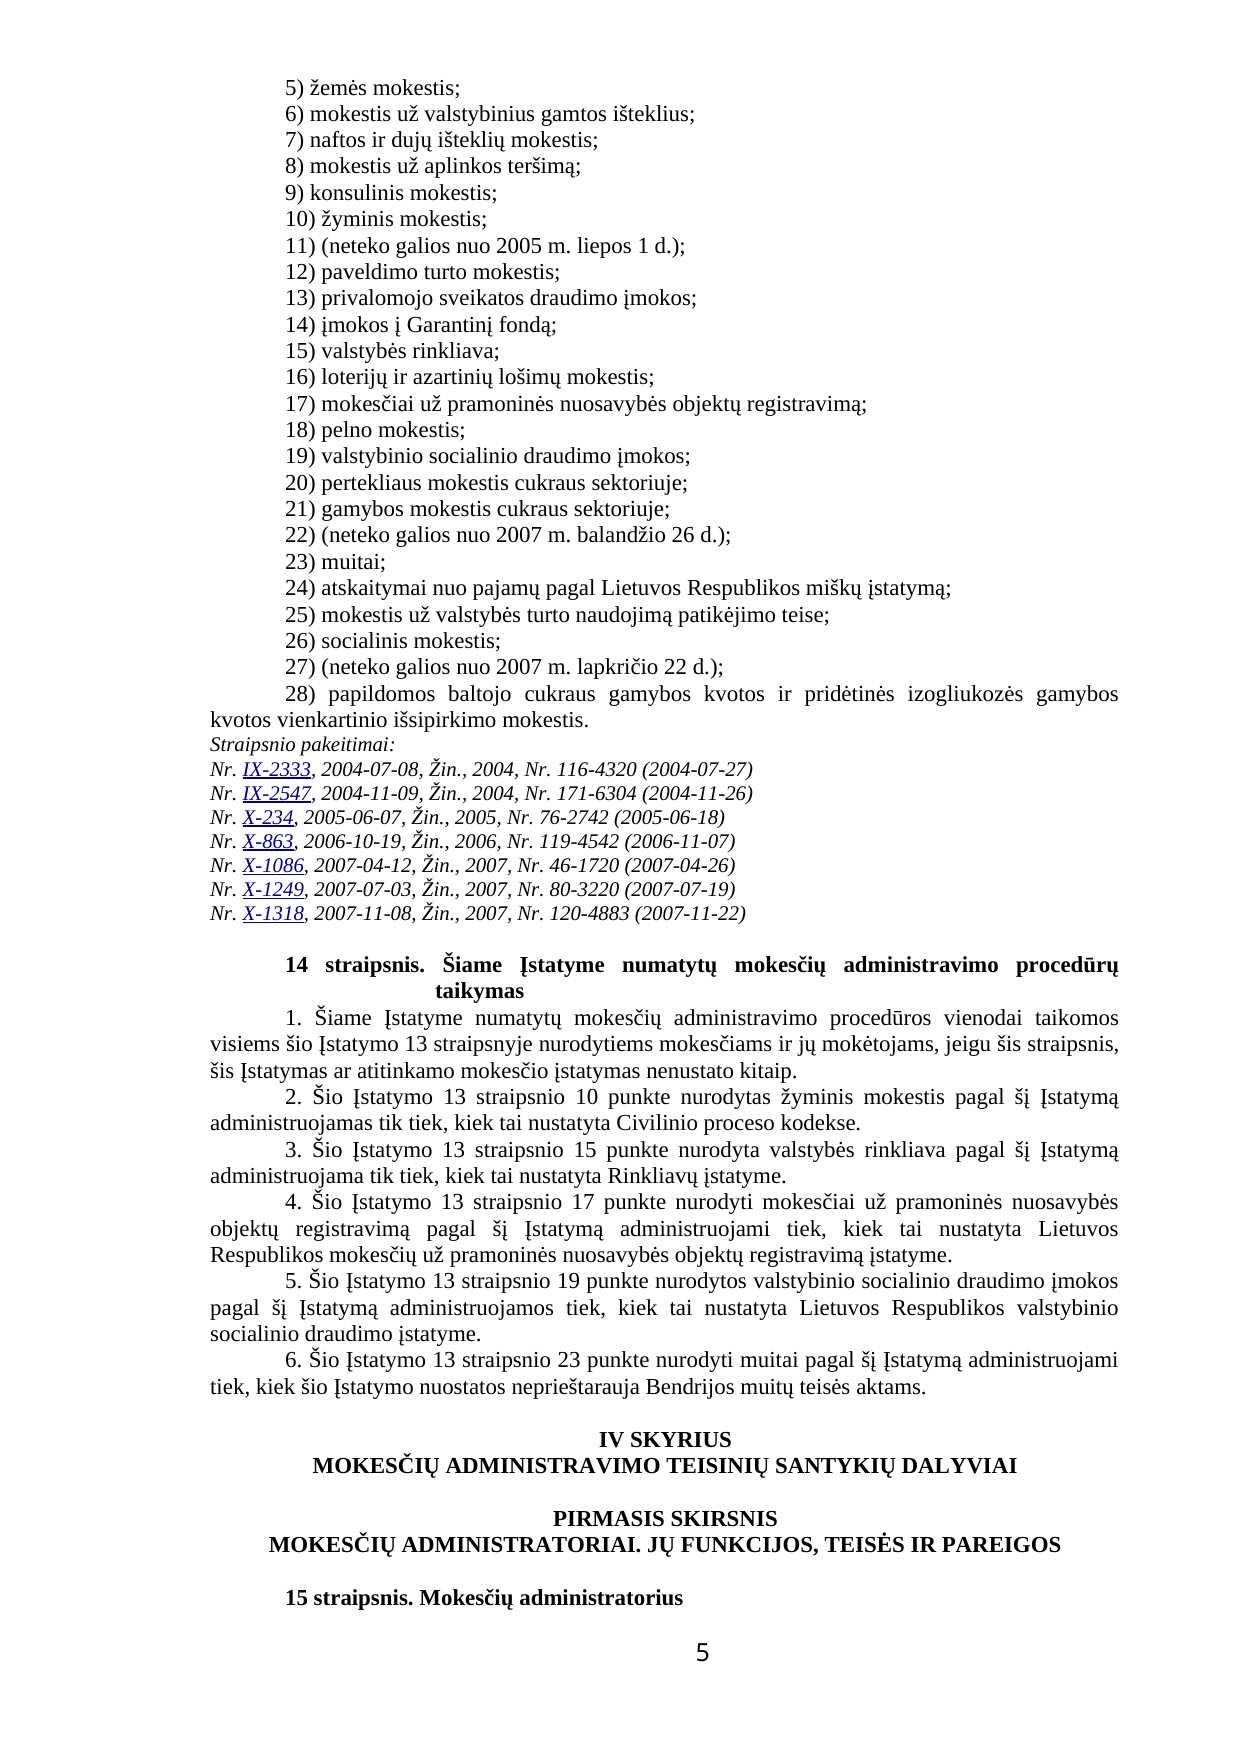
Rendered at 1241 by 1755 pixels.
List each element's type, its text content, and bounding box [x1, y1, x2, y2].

text 6. Šio Įstatymo 13 straipsnio 23 punkte nurodyti muitai pagal šį Įstatymą administruojami tiek, kiek šio Įstatymo nuostatos neprieštarauja Bendrijos muitų teisės aktams. [210, 1347, 1120, 1399]
text MOKESČIŲ ADMINISTRATORIAI. JŲ FUNKCIJOS, TEISĖS IR PAREIGOS [210, 1531, 1120, 1557]
text 2. Šio Įstatymo 13 straipsnio 10 punkte nurodytas žyminis mokestis pagal šį Įstatymą administruojamas tik tiek, kiek tai nustatyta Civilinio proceso kodekse. [210, 1083, 1120, 1136]
text 17) mokesčiai už pramoninės nuosavybės objektų registravimą; [210, 390, 1120, 416]
text Nr. X-1318, 2007-11-08, Žin., 2007, Nr. 120-4883 (2007-11-22) [210, 901, 1120, 925]
text Nr. X-1249, 2007-07-03, Žin., 2007, Nr. 80-3220 (2007-07-19) [210, 877, 1120, 901]
text 12) paveldimo turto mokestis; [210, 258, 1120, 284]
text 5. Šio Įstatymo 13 straipsnio 19 punkte nurodytos valstybinio socialinio draudimo įmokos pagal šį Įstatymą administruojamos tiek, kiek tai nustatyta Lietuvos Respublikos valstybinio socialinio draudimo įstatyme. [210, 1267, 1120, 1347]
text 28) papildomos baltojo cukraus gamybos kvotos ir pridėtinės izogliukozės gamybos kvotos vienkartinio išsipirkimo mokestis. [210, 680, 1120, 732]
text 22) (neteko galios nuo 2007 m. balandžio 26 d.); [210, 522, 1120, 548]
text Nr. X-234, 2005-06-07, Žin., 2005, Nr. 76-2742 (2005-06-18) [210, 804, 1120, 829]
text 1. Šiame Įstatyme numatytų mokesčių administravimo procedūros vienodai taikomos visiems šio Įstatymo 13 straipsnyje nurodytiems mokesčiams ir jų mokėtojams, jeigu šis straipsnis, šis Įstatymas ar atitinkamo mokesčio įstatymas nenustato kitaip. [210, 1004, 1120, 1083]
text 11) (neteko galios nuo 2005 m. liepos 1 d.); [210, 232, 1120, 258]
text Straipsnio pakeitimai: [210, 732, 1120, 756]
text 15) valstybės rinkliava; [210, 337, 1120, 363]
text 7) naftos ir dujų išteklių mokestis; [210, 126, 1120, 153]
text MOKESČIŲ ADMINISTRAVIMO TEISINIŲ SANTYKIŲ DALYVIAI [210, 1452, 1120, 1478]
text 25) mokestis už valstybės turto naudojimą patikėjimo teise; [210, 601, 1120, 627]
text Nr. IX-2547, 2004-11-09, Žin., 2004, Nr. 171-6304 (2004-11-26) [210, 781, 1120, 804]
text 14) įmokos į Garantinį fondą; [210, 311, 1120, 337]
text 23) muitai; [210, 548, 1120, 574]
text 15 straipsnis. Mokesčių administratorius [210, 1584, 1120, 1610]
text 8) mokestis už aplinkos teršimą; [210, 153, 1120, 179]
text 4. Šio Įstatymo 13 straipsnio 17 punkte nurodyti mokesčiai už pramoninės nuosavybės objektų registravimą pagal šį Įstatymą administruojami tiek, kiek tai nustatyta Lietuvos Respublikos mokesčių už pramoninės nuosavybės objektų registravimą įstatyme. [210, 1188, 1120, 1267]
text 24) atskaitymai nuo pajamų pagal Lietuvos Respublikos miškų įstatymą; [210, 574, 1120, 601]
text PIRMASIS SKIRSNIS [210, 1505, 1120, 1531]
subtitle IV SKYRIUS [210, 1426, 1120, 1452]
text 21) gamybos mokestis cukraus sektoriuje; [210, 495, 1120, 522]
text 14 straipsnis. Šiame Įstatyme numatytų mokesčių administravimo procedūrų taikymas [285, 951, 1120, 1004]
text 16) loterijų ir azartinių lošimų mokestis; [210, 363, 1120, 390]
text 10) žyminis mokestis; [210, 205, 1120, 232]
text Nr. IX-2333, 2004-07-08, Žin., 2004, Nr. 116-4320 (2004-07-27) [210, 756, 1120, 781]
text 9) konsulinis mokestis; [210, 179, 1120, 205]
text 26) socialinis mokestis; [210, 627, 1120, 653]
text 19) valstybinio socialinio draudimo įmokos; [210, 442, 1120, 469]
text 27) (neteko galios nuo 2007 m. lapkričio 22 d.); [210, 653, 1120, 680]
text 18) pelno mokestis; [210, 416, 1120, 442]
text Nr. X-863, 2006-10-19, Žin., 2006, Nr. 119-4542 (2006-11-07) [210, 829, 1120, 853]
text 13) privalomojo sveikatos draudimo įmokos; [210, 284, 1120, 311]
text 6) mokestis už valstybinius gamtos išteklius; [210, 100, 1120, 126]
text 5) žemės mokestis; [210, 73, 1120, 100]
text 3. Šio Įstatymo 13 straipsnio 15 punkte nurodyta valstybės rinkliava pagal šį Įstatymą administruojama tik tiek, kiek tai nustatyta Rinkliavų įstatyme. [210, 1136, 1120, 1188]
text 20) pertekliaus mokestis cukraus sektoriuje; [210, 469, 1120, 495]
text Nr. X-1086, 2007-04-12, Žin., 2007, Nr. 46-1720 (2007-04-26) [210, 853, 1120, 877]
